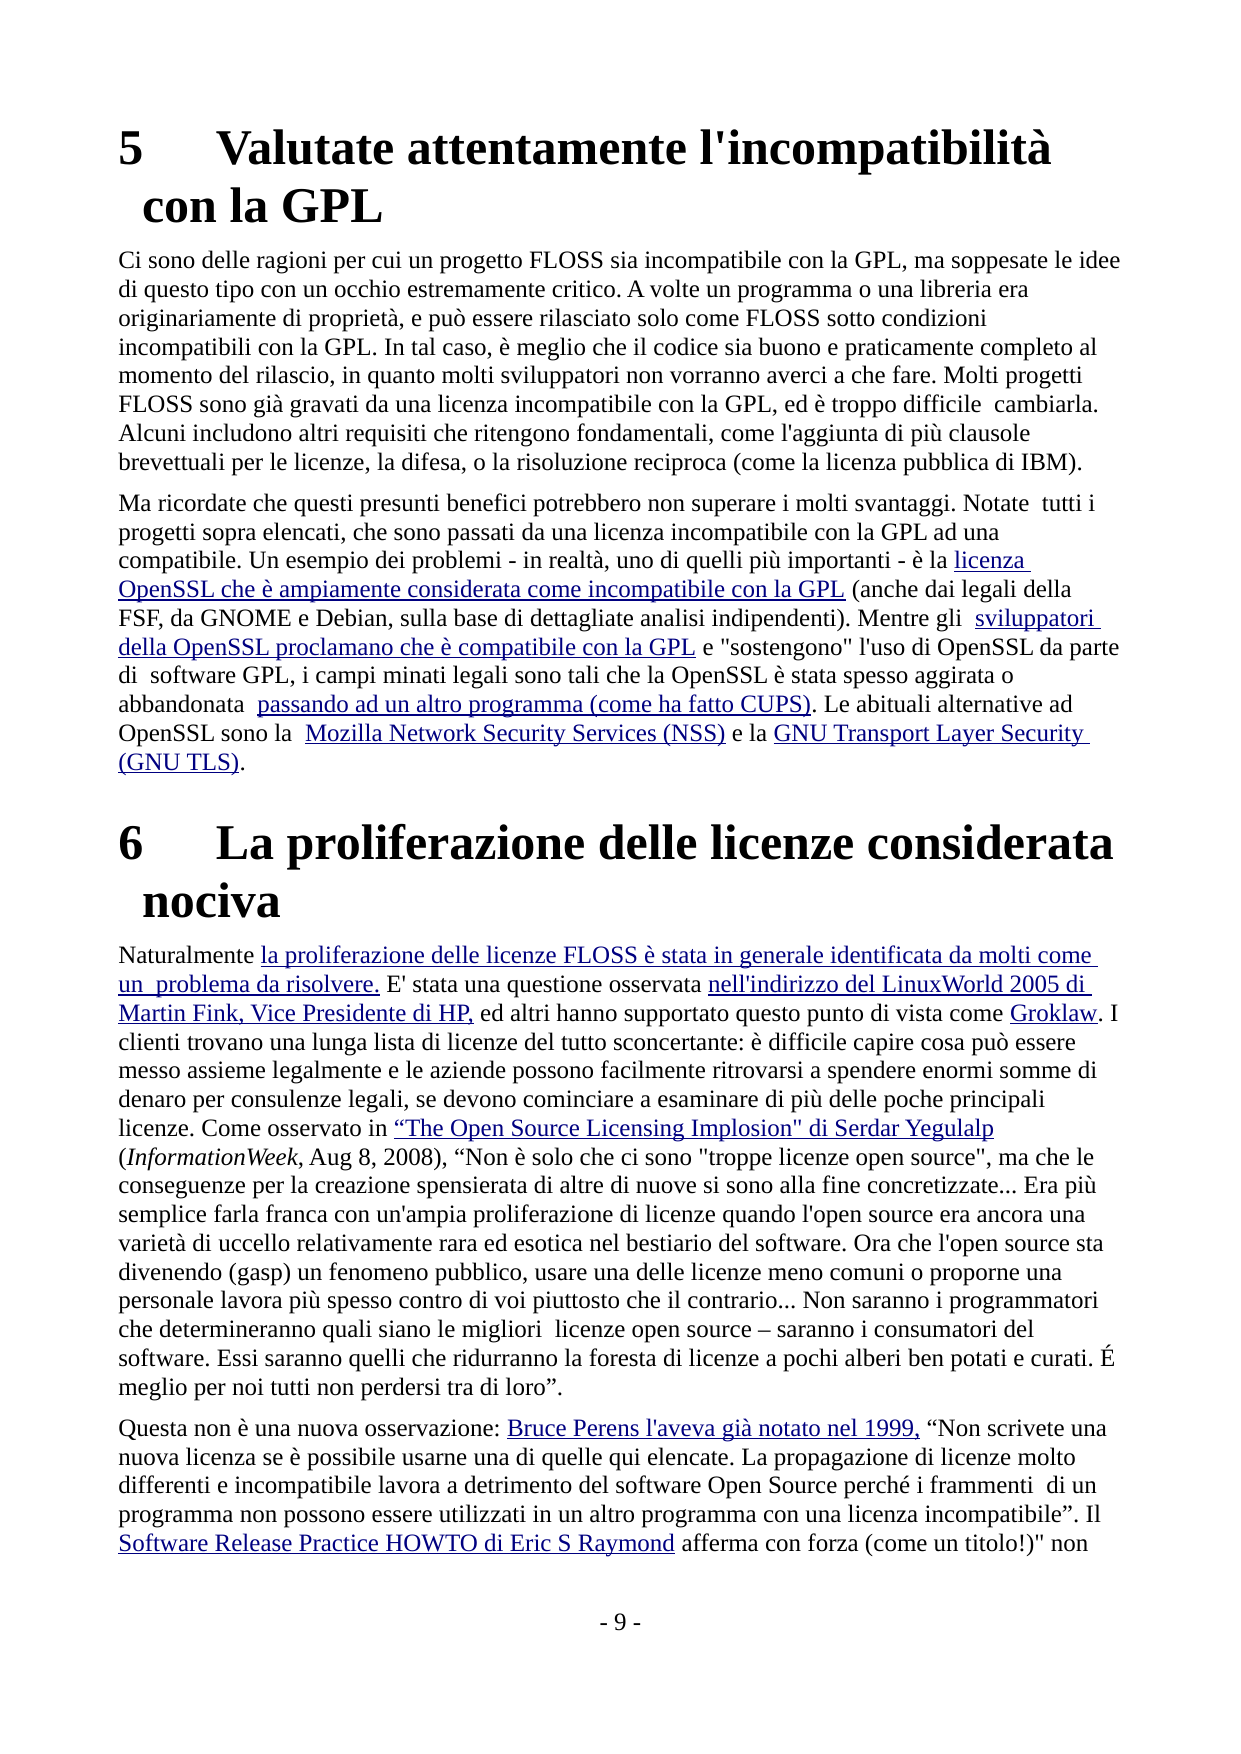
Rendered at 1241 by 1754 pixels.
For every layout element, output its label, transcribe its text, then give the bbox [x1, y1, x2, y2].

text Ci sono delle ragioni per cui un progetto FLOSS sia incompatibile con la GPL, ma soppesate le idee di questo tipo con un occhio estremamente critico. A volte un programma o una libreria era originariamente di proprietà, e può essere rilasciato solo come FLOSS sotto condizioni incompatibili con la GPL. In tal caso, è meglio che il codice sia buono e praticamente completo al momento del rilascio, in quanto molti sviluppatori non vorranno averci a che fare. Molti progetti FLOSS sono già gravati da una licenza incompatibile con la GPL, ed è troppo difficile cambiarla. Alcuni includono altri requisiti che ritengono fondamentali, come l'aggiunta di più clausole brevettuali per le licenze, la difesa, o la risoluzione reciproca (come la licenza pubblica di IBM). [118, 246, 1122, 476]
text Questa non è una nuova osservazione: Bruce Perens l'aveva già notato nel 1999, “Non scrivete una nuova licenza se è possibile usarne una di quelle qui elencate. La propagazione di licenze molto differenti e incompatibile lavora a detrimento del software Open Source perché i frammenti di un programma non possono essere utilizzati in un altro programma con una licenza incompatibile”. Il Software Release Practice HOWTO di Eric S Raymond afferma con forza (come un titolo!)" non [118, 1413, 1122, 1557]
text Naturalmente la proliferazione delle licenze FLOSS è stata in generale identificata da molti come un problema da risolvere. E' stata una questione osservata nell'indirizzo del LinuxWorld 2005 di Martin Fink, Vice Presidente di HP, ed altri hanno supportato questo punto di vista come Groklaw. I clienti trovano una lunga lista di licenze del tutto sconcertante: è difficile capire cosa può essere messo assieme legalmente e le aziende possono facilmente ritrovarsi a spendere enormi somme di denaro per consulenze legali, se devono cominciare a esaminare di più delle poche principali licenze. Come osservato in “The Open Source Licensing Implosion" di Serdar Yegulalp (InformationWeek, Aug 8, 2008), “Non è solo che ci sono "troppe licenze open source", ma che le conseguenze per la creazione spensierata di altre di nuove si sono alla fine concretizzate... Era più semplice farla franca con un'ampia proliferazione di licenze quando l'open source era ancora una varietà di uccello relativamente rara ed esotica nel bestiario del software. Ora che l'open source sta divenendo (gasp) un fenomeno pubblico, usare una delle licenze meno comuni o proporne una personale lavora più spesso contro di voi piuttosto che il contrario... Non saranno i programmatori che determineranno quali siano le migliori licenze open source – saranno i consumatori del software. Essi saranno quelli che ridurranno la foresta di licenze a pochi alberi ben potati e curati. É meglio per noi tutti non perdersi tra di loro”. [118, 941, 1122, 1401]
subtitle Valutate attentamente l'incompatibilità con la GPL [118, 118, 1122, 233]
subtitle La proliferazione delle licenze considerata nociva [118, 813, 1122, 928]
text Ma ricordate che questi presunti benefici potrebbero non superare i molti svantaggi. Notate tutti i progetti sopra elencati, che sono passati da una licenza incompatibile con la GPL ad una compatibile. Un esempio dei problemi - in realtà, uno di quelli più importanti - è la licenza OpenSSL che è ampiamente considerata come incompatibile con la GPL (anche dai legali della FSF, da GNOME e Debian, sulla base di dettagliate analisi indipendenti). Mentre gli sviluppatori della OpenSSL proclamano che è compatibile con la GPL e "sostengono" l'uso di OpenSSL da parte di software GPL, i campi minati legali sono tali che la OpenSSL è stata spesso aggirata o abbandonata passando ad un altro programma (come ha fatto CUPS). Le abituali alternative ad OpenSSL sono la Mozilla Network Security Services (NSS) e la GNU Transport Layer Security (GNU TLS). [118, 488, 1122, 776]
